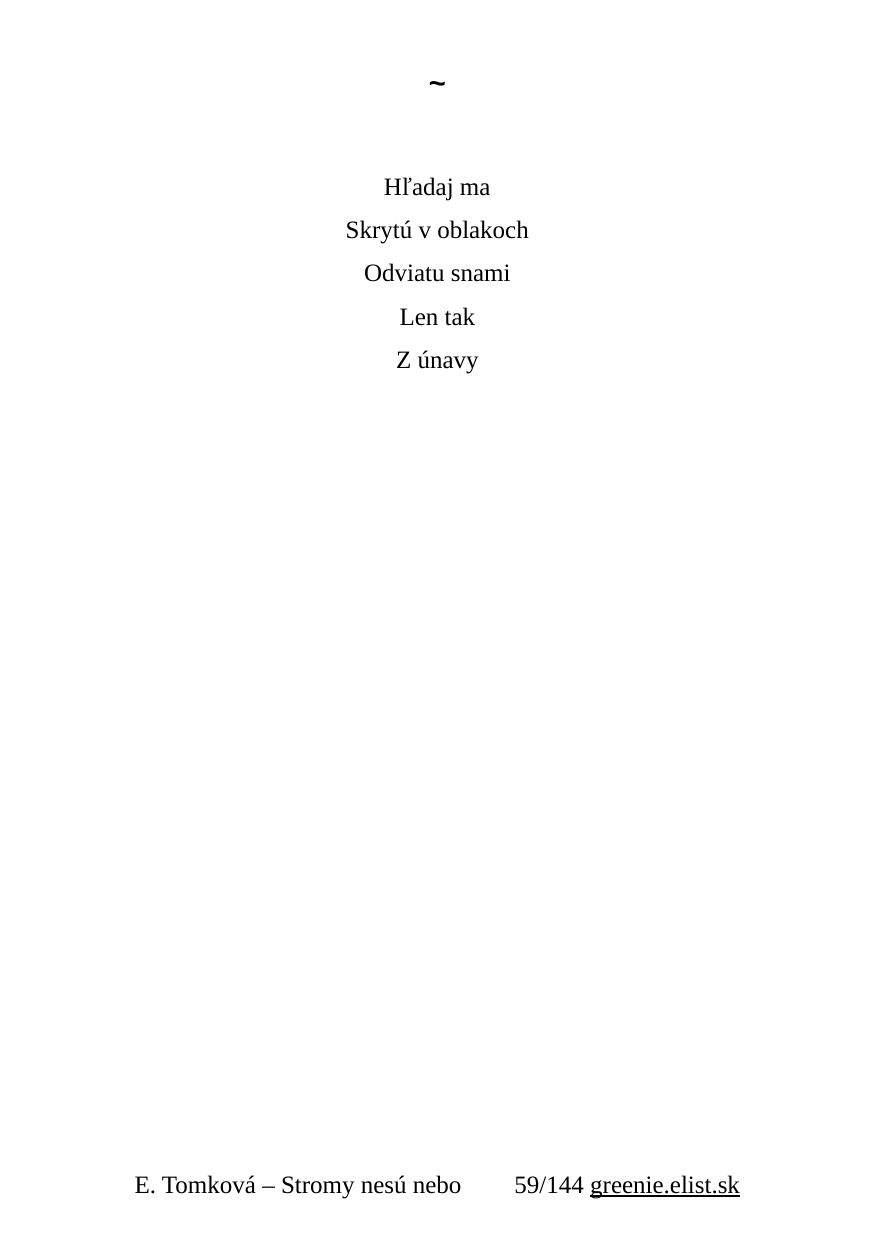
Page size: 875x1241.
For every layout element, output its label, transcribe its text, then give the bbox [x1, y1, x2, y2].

text Len tak [41, 302, 833, 330]
text Skrytú v oblakoch [41, 215, 833, 244]
subtitle ~ [41, 66, 833, 100]
text Z únavy [41, 345, 833, 373]
text Hľadaj ma [41, 129, 833, 201]
text Odviatu snami [41, 258, 833, 287]
